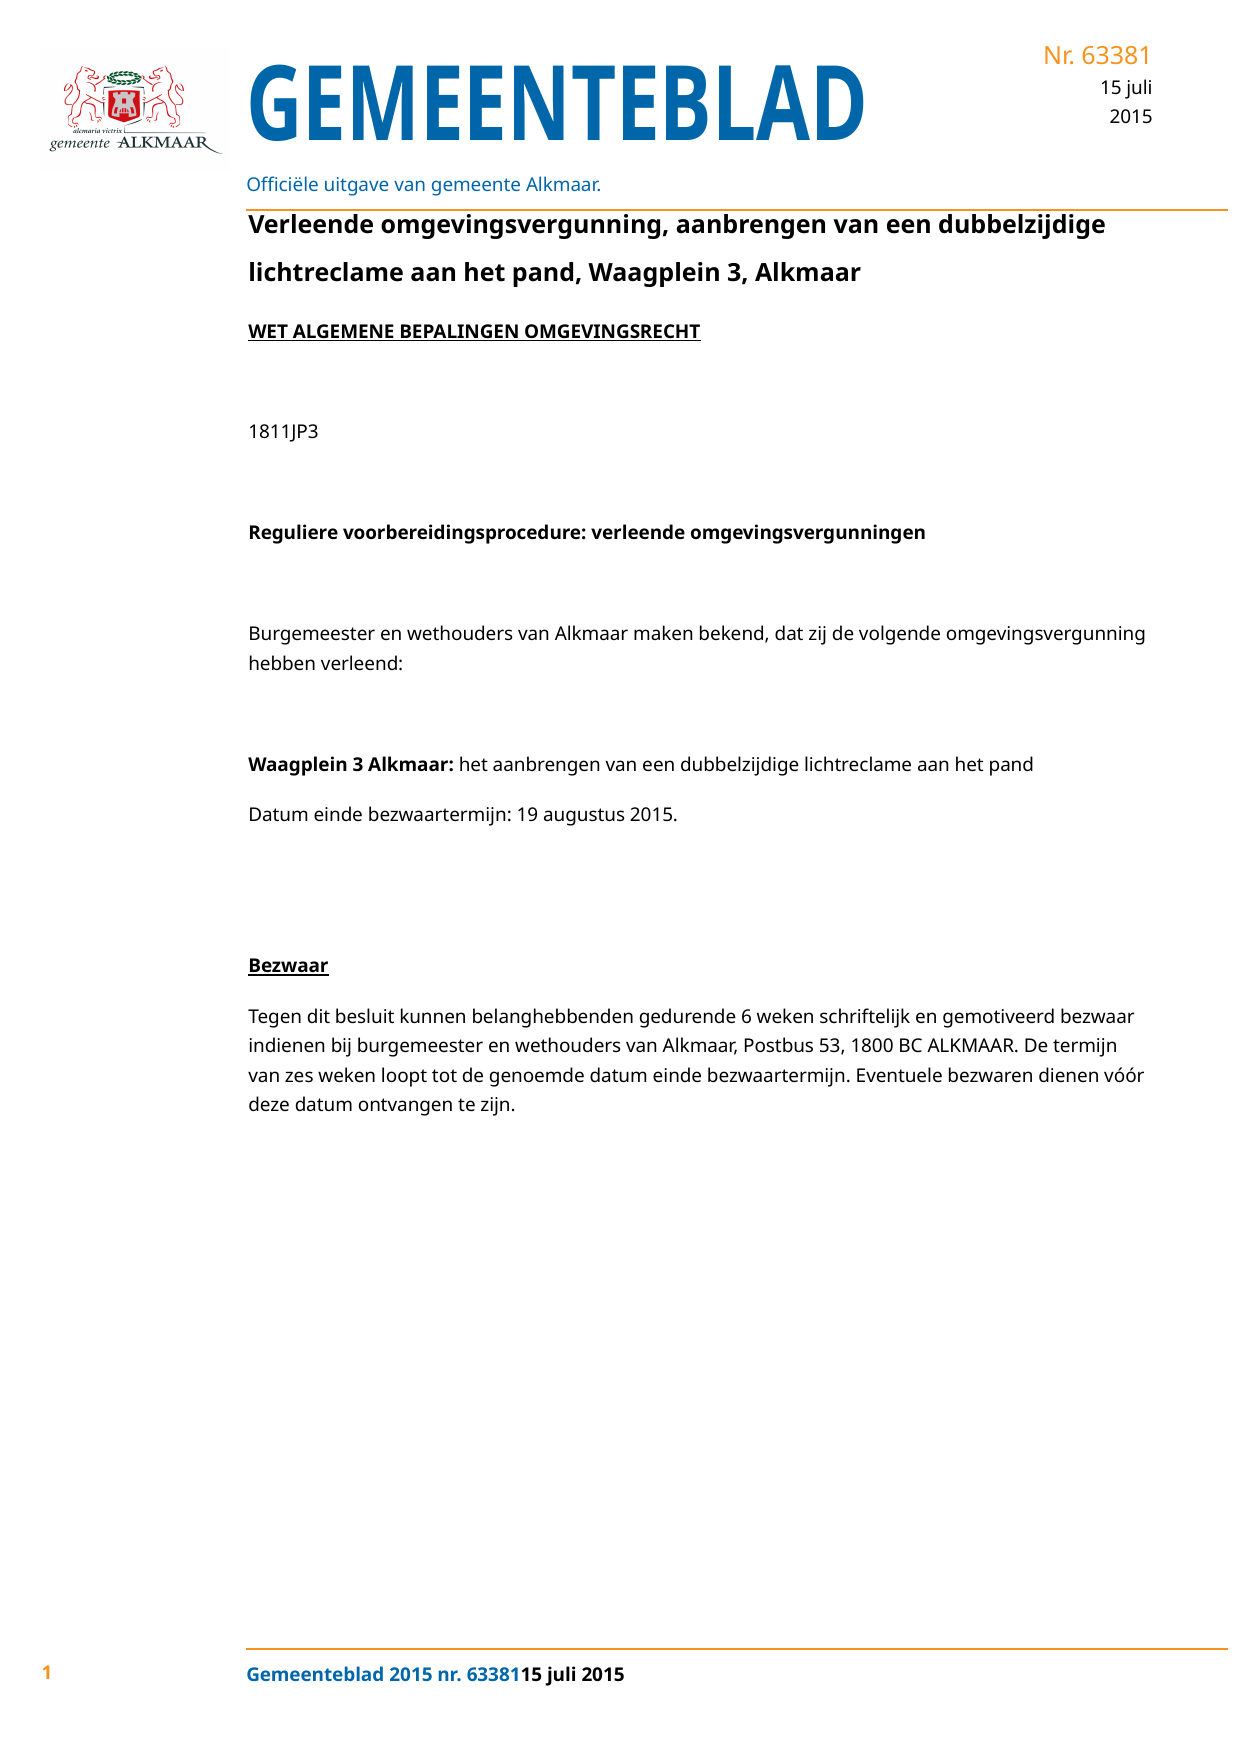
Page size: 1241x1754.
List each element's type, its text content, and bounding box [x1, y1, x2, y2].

picture [41, 47, 231, 172]
text 1811JP3 [248, 419, 1152, 444]
text Datum einde bezwaartermijn: 19 augustus 2015. [248, 801, 1152, 827]
text WET ALGEMENE BEPALINGEN OMGEVINGSRECHT [248, 318, 1152, 344]
text Waagplein 3 Alkmaar: het aanbrengen van een dubbelzijdige lichtreclame aan het pand [248, 751, 1152, 777]
text Tegen dit besluit kunnen belanghebbenden gedurende 6 weken schriftelijk en gemotiveerd bezwaar indienen bij burgemeester en wethouders van Alkmaar, Postbus 53, 1800 BC ALKMAAR. De termijn van zes weken loopt tot de genoemde datum einde bezwaartermijn. Eventuele bezwaren dienen vóór deze datum ontvangen te zijn. [248, 1003, 1152, 1117]
text Bezwaar [248, 952, 1152, 978]
text Reguliere voorbereidingsprocedure: verleende omgevingsvergunningen [248, 519, 1152, 545]
text Burgemeester en wethouders van Alkmaar maken bekend, dat zij de volgende omgevingsvergunning hebben verleend: [248, 620, 1152, 676]
text Verleende omgevingsvergunning, aanbrengen van een dubbelzijdige lichtreclame aan het pand, Waagplein 3, Alkmaar [248, 211, 1152, 288]
